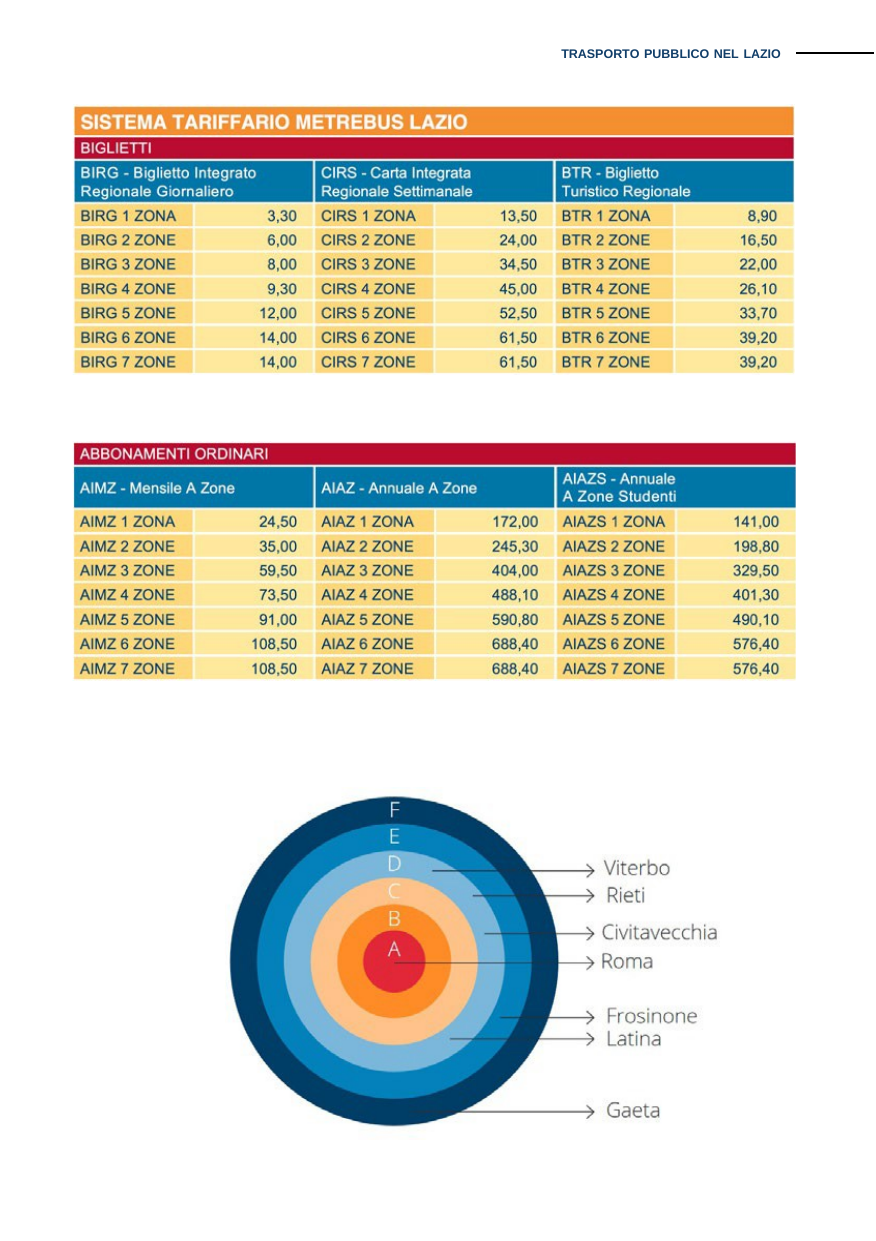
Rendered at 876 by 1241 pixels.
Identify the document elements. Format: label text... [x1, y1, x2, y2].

text TRASPORTO PUBBLICO NEL LAZIO [561, 47, 875, 61]
